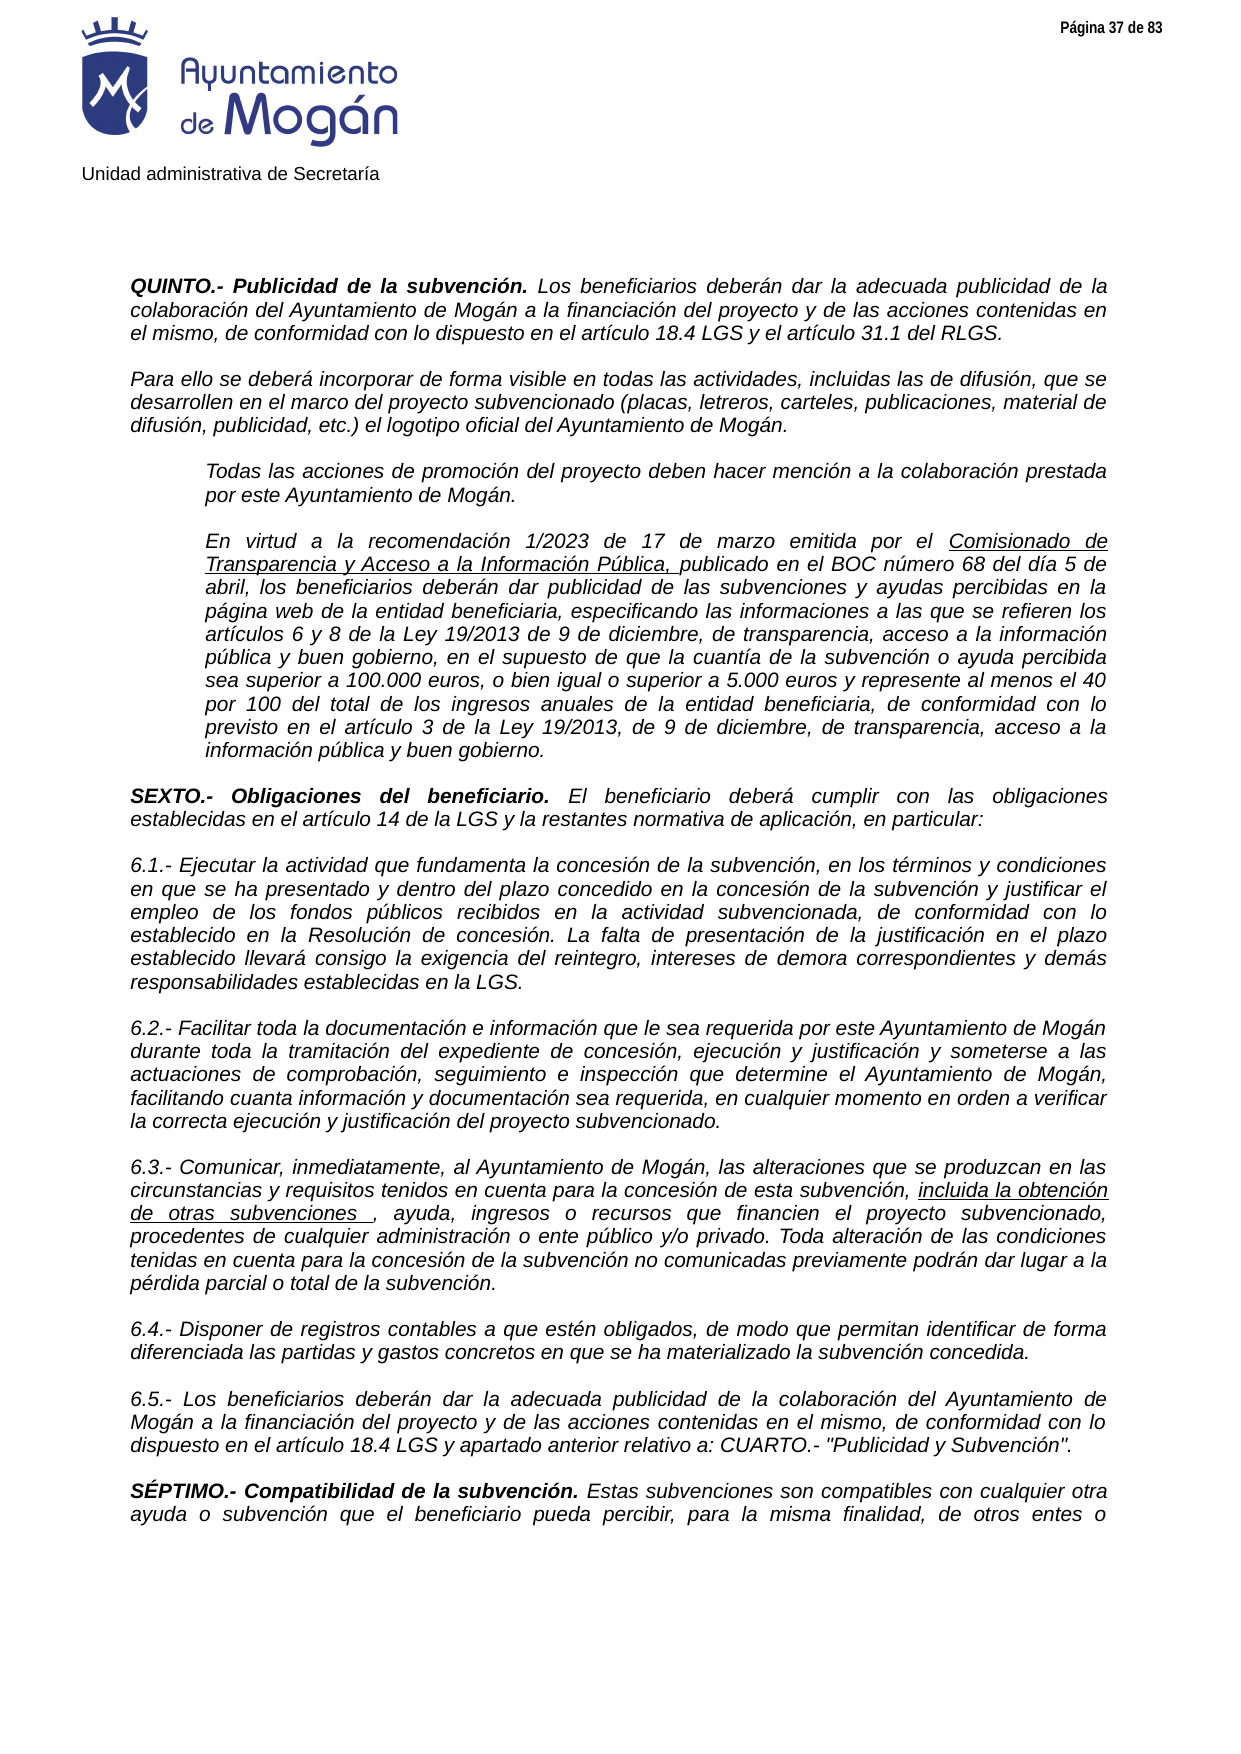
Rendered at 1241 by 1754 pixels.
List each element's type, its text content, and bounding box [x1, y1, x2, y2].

text 6.1.- Ejecutar la actividad que fundamenta la concesión de la subvención, en los términos y condiciones en que se ha presentado y dentro del plazo concedido en la concesión de la subvención y justificar el empleo de los fondos públicos recibidos en la actividad subvencionada, de conformidad con lo establecido en la Resolución de concesión. La falta de presentación de la justificación en el plazo establecido llevará consigo la exigencia del reintegro, intereses de demora correspondientes y demás responsabilidades establecidas en la LGS. [130, 854, 1110, 993]
text En virtud a la recomendación 1/2023 de 17 de marzo emitida por el Comisionado de Transparencia y Acceso a la Información Pública, publicado en el BOC número 68 del día 5 de abril, los beneficiarios deberán dar publicidad de las subvenciones y ayudas percibidas en la página web de la entidad beneficiaria, especificando las informaciones a las que se refieren los artículos 6 y 8 de la Ley 19/2013 de 9 de diciembre, de transparencia, acceso a la información pública y buen gobierno, en el supuesto de que la cuantía de la subvención o ayuda percibida sea superior a 100.000 euros, o bien igual o superior a 5.000 euros y represente al menos el 40 por 100 del total de los ingresos anuales de la entidad beneficiaria, de conformidad con lo previsto en el artículo 3 de la Ley 19/2013, de 9 de diciembre, de transparencia, acceso a la información pública y buen gobierno. [205, 529, 1110, 762]
text 6.3.- Comunicar, inmediatamente, al Ayuntamiento de Mogán, las alteraciones que se produzcan en las circunstancias y requisitos tenidos en cuenta para la concesión de esta subvención, incluida la obtención de otras subvenciones , ayuda, ingresos o recursos que financien el proyecto subvencionado, procedentes de cualquier administración o ente público y/o privado. Toda alteración de las condiciones tenidas en cuenta para la concesión de la subvención no comunicadas previamente podrán dar lugar a la pérdida parcial o total de la subvención. [130, 1155, 1110, 1295]
text 6.5.- Los beneficiarios deberán dar la adecuada publicidad de la colaboración del Ayuntamiento de Mogán a la financiación del proyecto y de las acciones contenidas en el mismo, de conformidad con lo dispuesto en el artículo 18.4 LGS y apartado anterior relativo a: CUARTO.- "Publicidad y Subvención". [130, 1387, 1110, 1457]
text 6.2.- Facilitar toda la documentación e información que le sea requerida por este Ayuntamiento de Mogán durante toda la tramitación del expediente de concesión, ejecución y justificación y someterse a las actuaciones de comprobación, seguimiento e inspección que determine el Ayuntamiento de Mogán, facilitando cuanta información y documentación sea requerida, en cualquier momento en orden a verificar la correcta ejecución y justificación del proyecto subvencionado. [130, 1016, 1110, 1132]
text Para ello se deberá incorporar de forma visible en todas las actividades, incluidas las de difusión, que se desarrollen en el marco del proyecto subvencionado (placas, letreros, carteles, publicaciones, material de difusión, publicidad, etc.) el logotipo oficial del Ayuntamiento de Mogán. [130, 367, 1110, 437]
text SÉPTIMO.- Compatibilidad de la subvención. Estas subvenciones son compatibles con cualquier otra ayuda o subvención que el beneficiario pueda percibir, para la misma finalidad, de otros entes o [130, 1480, 1110, 1526]
text QUINTO.- Publicidad de la subvención. Los beneficiarios deberán dar la adecuada publicidad de la colaboración del Ayuntamiento de Mogán a la financiación del proyecto y de las acciones contenidas en el mismo, de conformidad con lo dispuesto en el artículo 18.4 LGS y el artículo 31.1 del RLGS. [130, 275, 1110, 344]
text 6.4.- Disponer de registros contables a que estén obligados, de modo que permitan identificar de forma diferenciada las partidas y gastos concretos en que se ha materializado la subvención concedida. [130, 1318, 1110, 1364]
text Todas las acciones de promoción del proyecto deben hacer mención a la colaboración prestada por este Ayuntamiento de Mogán. [205, 460, 1110, 507]
text SEXTO.- Obligaciones del beneficiario. El beneficiario deberá cumplir con las obligaciones establecidas en el artículo 14 de la LGS y la restantes normativa de aplicación, en particular: [130, 785, 1110, 831]
picture [81, 17, 398, 153]
